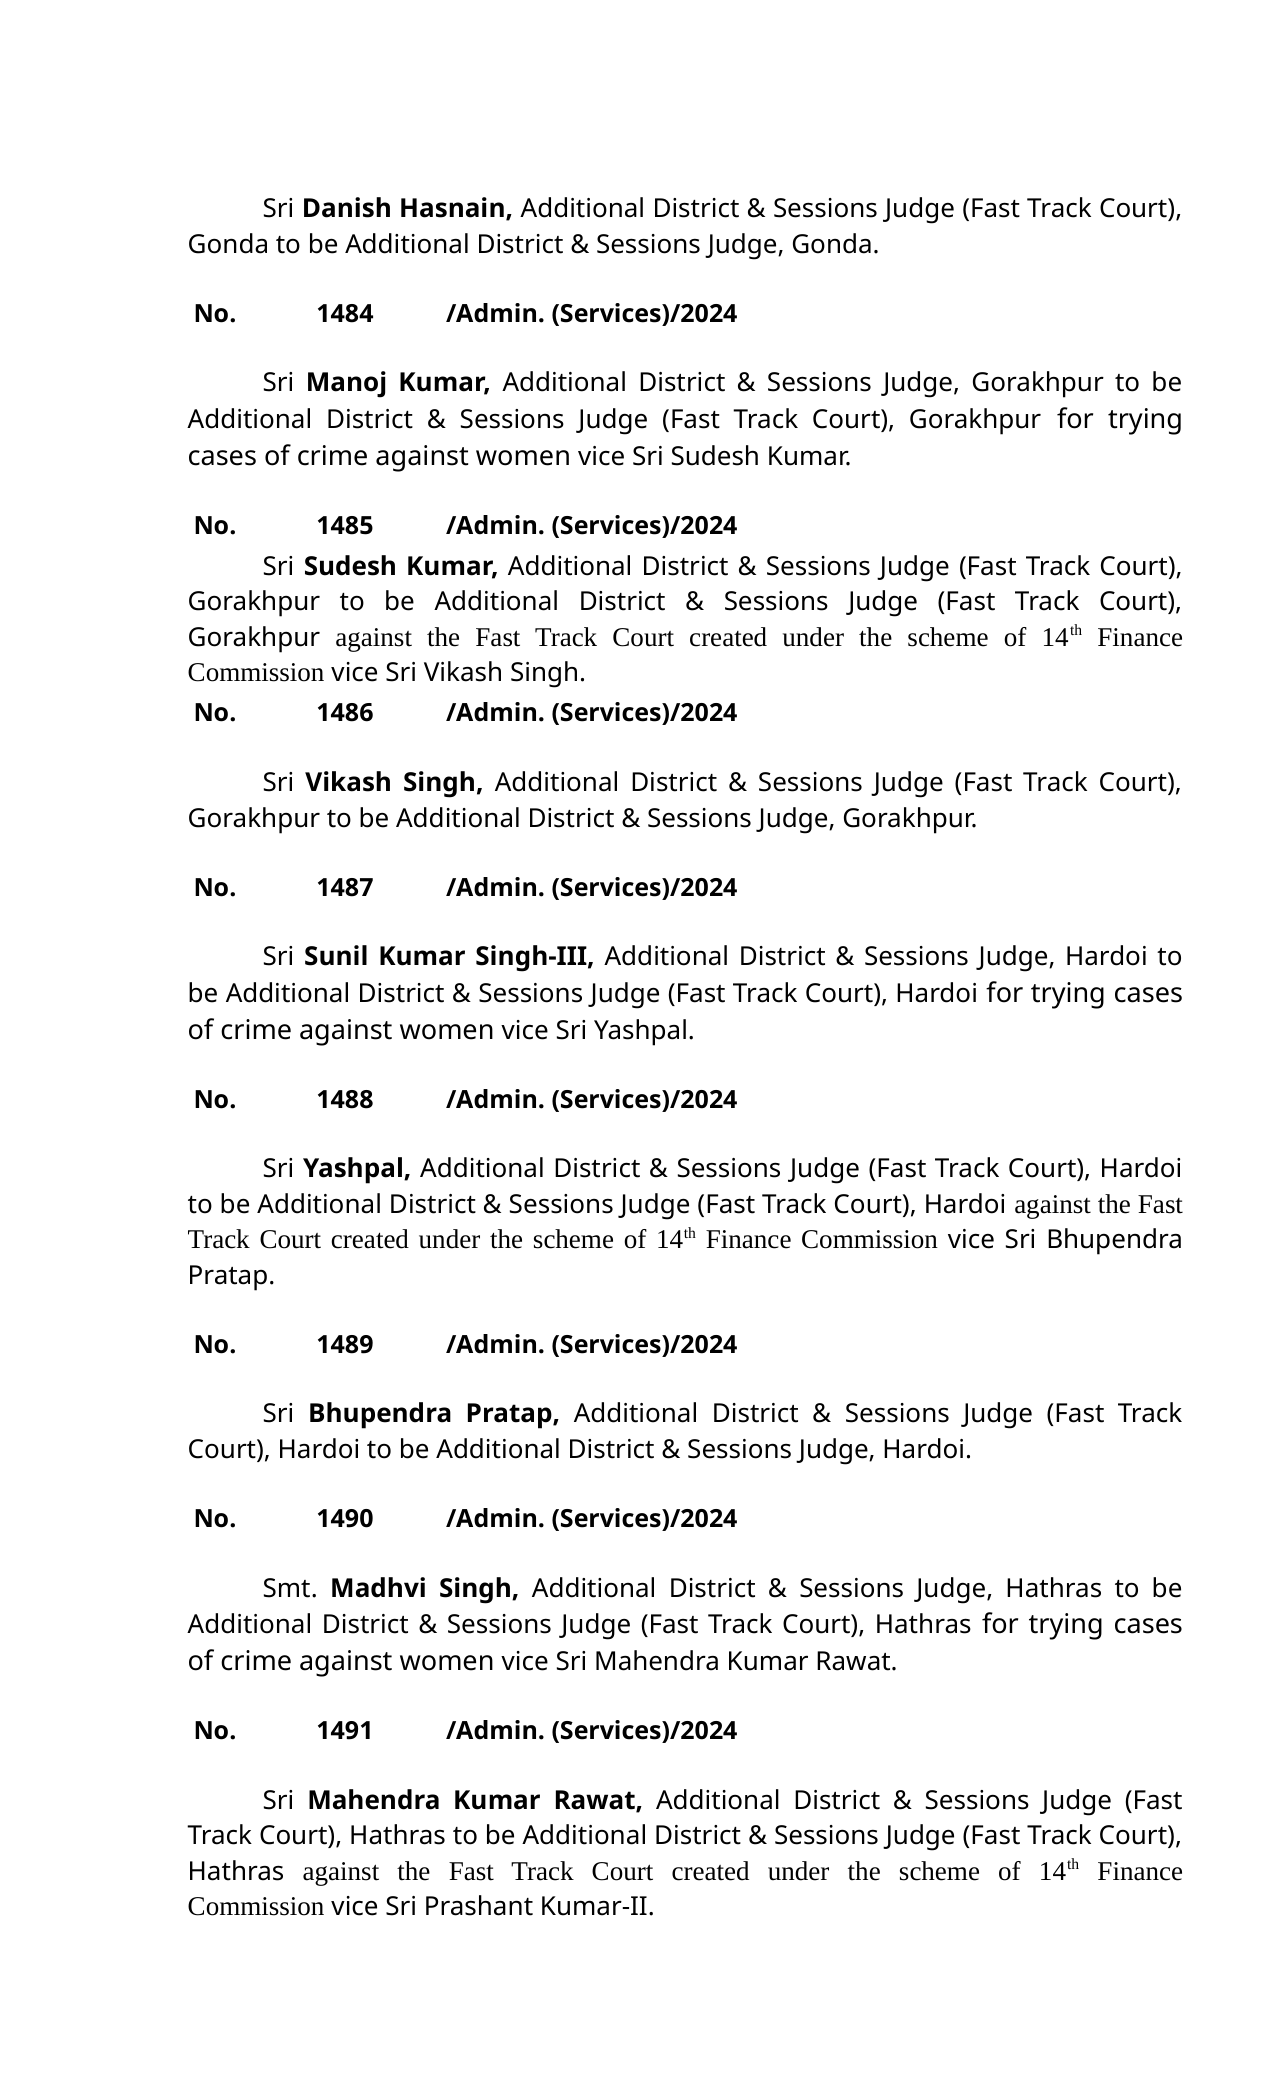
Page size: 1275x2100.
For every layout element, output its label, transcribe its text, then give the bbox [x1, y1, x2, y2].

text Sri Yashpal, Additional District & Sessions Judge (Fast Track Court), Hardoi to be Additional District & Sessions Judge (Fast Track Court), Hardoi against the Fast Track Court created under the scheme of 14th Finance Commission vice Sri Bhupendra Pratap. [187, 1150, 1183, 1292]
text Sri Manoj Kumar, Additional District & Sessions Judge, Gorakhpur to be Additional District & Sessions Judge (Fast Track Court), Gorakhpur for trying cases of crime against women vice Sri Sudesh Kumar. [187, 364, 1183, 473]
table_header /Admin. (Services)/2024 [440, 689, 779, 735]
table_header No. [188, 1076, 261, 1121]
table_header [261, 1707, 440, 1753]
table_header [261, 1495, 440, 1540]
table_header /Admin. (Services)/2024 [440, 864, 779, 909]
table_header [261, 502, 440, 547]
table_header /Admin. (Services)/2024 [440, 290, 779, 335]
text Sri Mahendra Kumar Rawat, Additional District & Sessions Judge (Fast Track Court), Hathras to be Additional District & Sessions Judge (Fast Track Court), Hathras against the Fast Track Court created under the scheme of 14th Finance Commission vice Sri Prashant Kumar-II. [187, 1781, 1183, 1923]
text Smt. Madhvi Singh, Additional District & Sessions Judge, Hathras to be Additional District & Sessions Judge (Fast Track Court), Hathras for trying cases of crime against women vice Sri Mahendra Kumar Rawat. [187, 1569, 1183, 1678]
table_header [261, 864, 440, 909]
table_header No. [188, 1321, 261, 1366]
table_header No. [188, 1707, 261, 1753]
table_header No. [188, 290, 261, 335]
table_header [261, 1076, 440, 1121]
table_header /Admin. (Services)/2024 [440, 1321, 779, 1366]
table_header /Admin. (Services)/2024 [440, 502, 779, 547]
text Sri Vikash Singh, Additional District & Sessions Judge (Fast Track Court), Gorakhpur to be Additional District & Sessions Judge, Gorakhpur. [187, 764, 1183, 835]
table_header /Admin. (Services)/2024 [440, 1707, 779, 1753]
text Sri Bhupendra Pratap, Additional District & Sessions Judge (Fast Track Court), Hardoi to be Additional District & Sessions Judge, Hardoi. [187, 1395, 1183, 1466]
table_header [261, 689, 440, 735]
text Sri Sunil Kumar Singh-III, Additional District & Sessions Judge, Hardoi to be Additional District & Sessions Judge (Fast Track Court), Hardoi for trying cases of crime against women vice Sri Yashpal. [187, 938, 1183, 1047]
table_header No. [188, 502, 261, 547]
table_header No. [188, 1495, 261, 1540]
table_header /Admin. (Services)/2024 [440, 1076, 779, 1121]
text Sri Sudesh Kumar, Additional District & Sessions Judge (Fast Track Court), Gorakhpur to be Additional District & Sessions Judge (Fast Track Court), Gorakhpur against the Fast Track Court created under the scheme of 14th Finance Commission vice Sri Vikash Singh. [187, 547, 1183, 689]
table_header [261, 1321, 440, 1366]
table_header /Admin. (Services)/2024 [440, 1495, 779, 1540]
table_header [261, 290, 440, 335]
table_header No. [188, 689, 261, 735]
table_header No. [188, 864, 261, 909]
text Sri Danish Hasnain, Additional District & Sessions Judge (Fast Track Court), Gonda to be Additional District & Sessions Judge, Gonda. [187, 190, 1183, 261]
